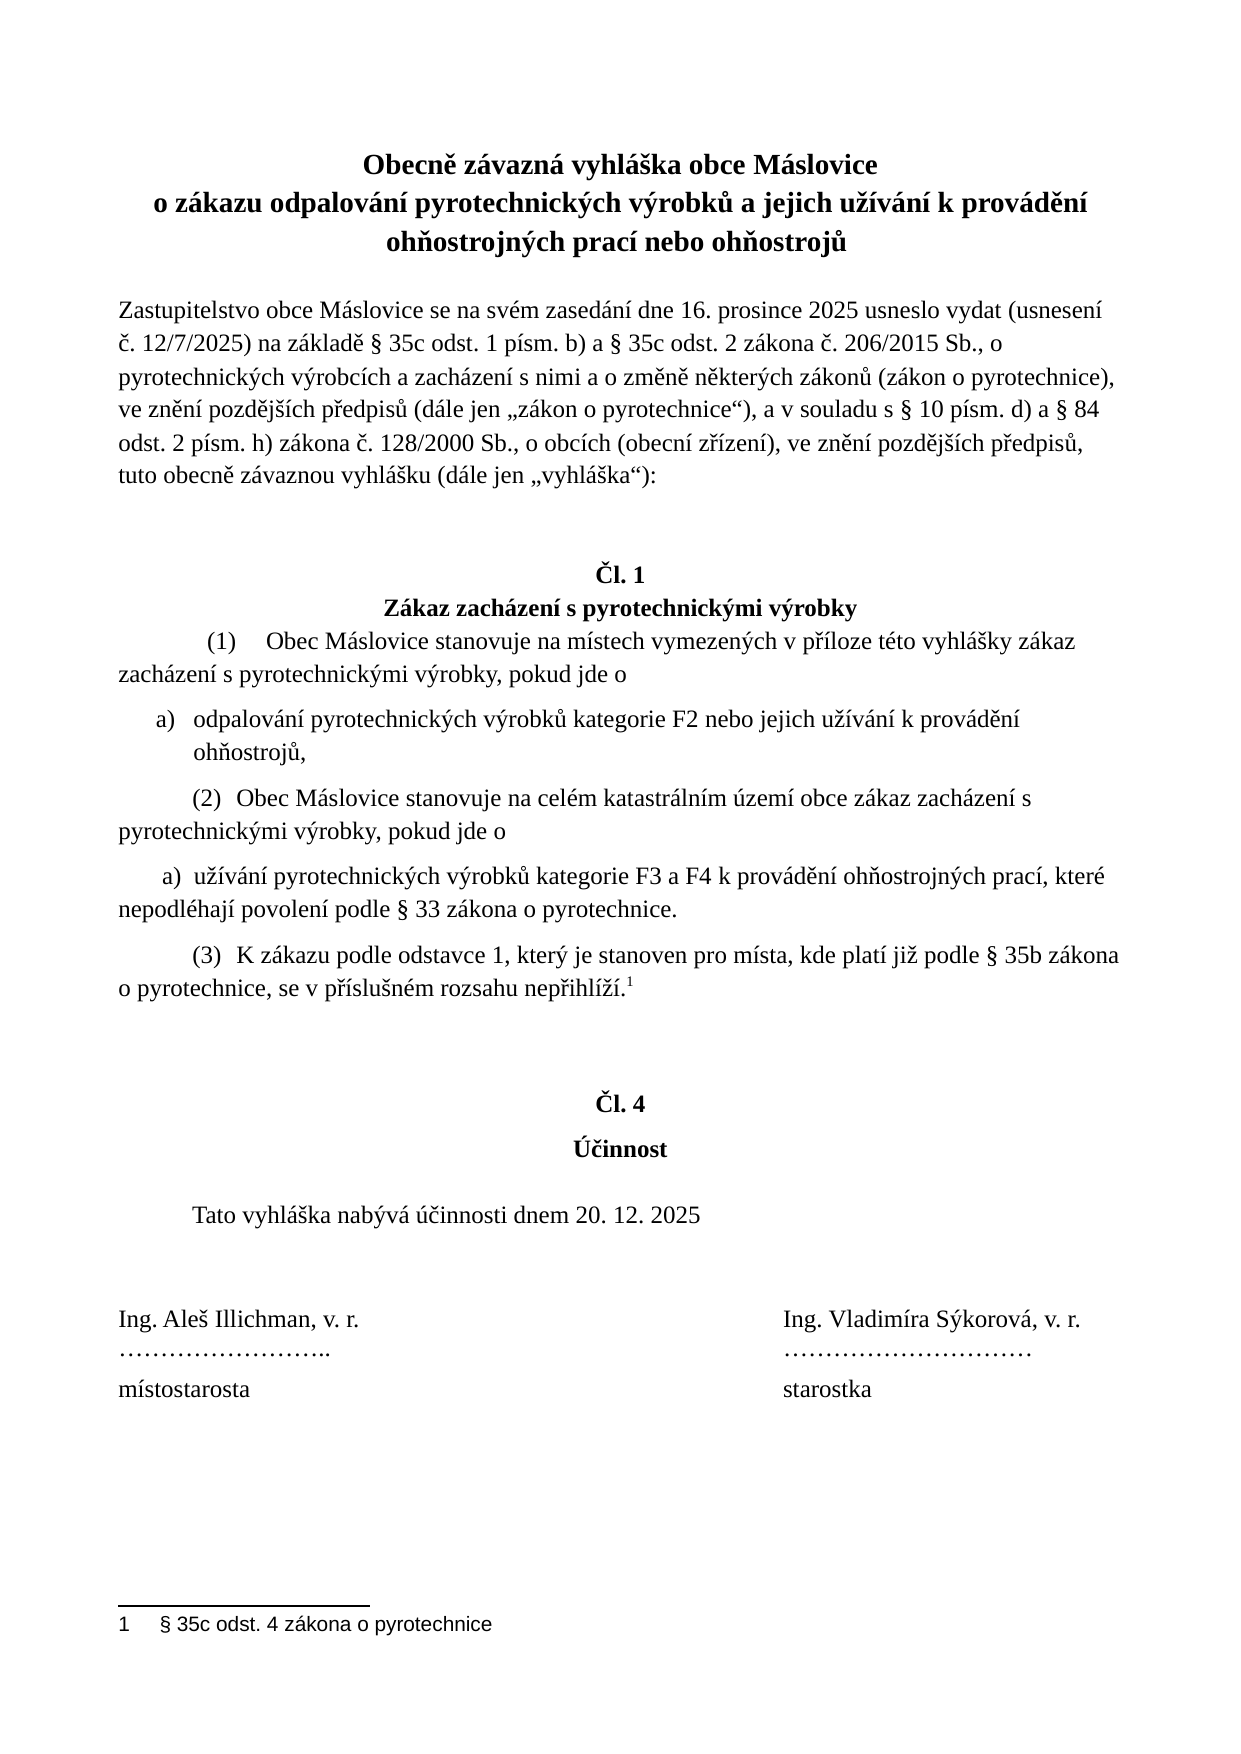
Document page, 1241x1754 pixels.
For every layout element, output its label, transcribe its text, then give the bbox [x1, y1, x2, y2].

text Čl. 4 [118, 1089, 1122, 1118]
list Obec Máslovice stanovuje na místech vymezených v příloze této vyhlášky zákaz zacházení s pyrotechnickými výrobky, pokud jde o [118, 626, 1122, 687]
text Účinnost [118, 1134, 1122, 1163]
text …………………….. ………………………… [118, 1333, 1122, 1362]
text místostarosta starostka [118, 1374, 1122, 1403]
text Zastupitelstvo obce Máslovice se na svém zasedání dne 16. prosince 2025 usneslo vydat (usnesení č. 12/7/2025) na základě § 35c odst. 1 písm. b) a § 35c odst. 2 zákona č. 206/2015 Sb., o pyrotechnických výrobcích a zacházení s nimi a o změně některých zákonů (zákon o pyrotechnice), ve znění pozdějších předpisů (dále jen „zákon o pyrotechnice“), a v souladu s § 10 písm. d) a § 84 odst. 2 písm. h) zákona č. 128/2000 Sb., o obcích (obecní zřízení), ve znění pozdějších předpisů, tuto obecně závaznou vyhlášku (dále jen „vyhláška“): [118, 296, 1122, 489]
list K zákazu podle odstavce 1, který je stanoven pro místa, kde platí již podle § 35b zákona o pyrotechnice, se v příslušném rozsahu nepřihlíží. [118, 940, 1122, 1002]
text Obecně závazná vyhláška obce Máslovice [118, 147, 1122, 180]
list odpalování pyrotechnických výrobků kategorie F2 nebo jejich užívání k provádění ohňostrojů, [156, 704, 1122, 766]
text o zákazu odpalování pyrotechnických výrobků a jejich užívání k provádění ohňostrojných prací nebo ohňostrojů [118, 185, 1122, 257]
text Ing. Aleš Illichman, v. r. Ing. Vladimíra Sýkorová, v. r. [118, 1304, 1122, 1333]
list § 35c odst. 4 zákona o pyrotechnice [118, 1612, 1122, 1636]
text Zákaz zacházení s pyrotechnickými výrobky [118, 593, 1122, 621]
list Obec Máslovice stanovuje na celém katastrálním území obce zákaz zacházení s pyrotechnickými výrobky, pokud jde o [118, 783, 1122, 844]
text Čl. 1 [118, 560, 1122, 588]
text Tato vyhláška nabývá účinnosti dnem 20. 12. 2025 [118, 1201, 1122, 1229]
list a) užívání pyrotechnických výrobků kategorie F3 a F4 k provádění ohňostrojných prací, které nepodléhají povolení podle § 33 zákona o pyrotechnice. [118, 861, 1122, 923]
